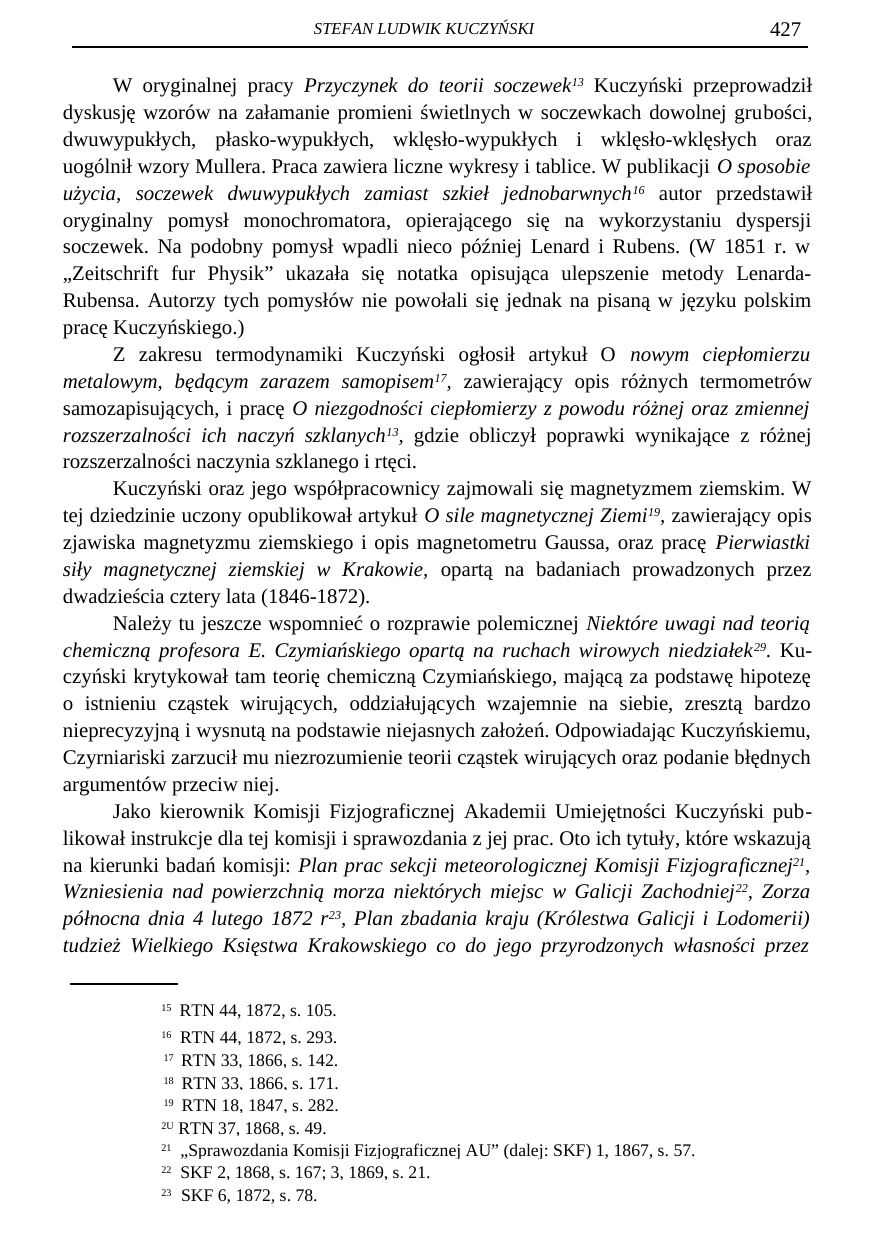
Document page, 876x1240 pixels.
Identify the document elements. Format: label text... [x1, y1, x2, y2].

text 15 RTN 44, 1872, s. 105. [111, 1000, 700, 1020]
text Jako kierownik Komisji Fizjograficznej Akademii Umiejętności Kuczyński pub­likował instrukcje dla tej komisji i sprawozdania z jej prac. Oto ich tytuły, które wskazują na kierunki badań komisji: Plan prac sekcji meteorologicznej Komisji Fizjogra­ficznej21, Wzniesienia nad powierzchnią morza niektórych miejsc w Galicji Zachodniej22, Zorza północna dnia 4 lutego 1872 r23, Plan zbadania kraju (Królestwa Galicji i Lodomerii) tudzież Wielkiego Księstwa Krakowskiego co do jego przyrodzonych własności przez Komisję 15 16 17 18 19 * 21 22 23 [63, 799, 812, 963]
text 21 „Sprawozdania Komisji Fizjograficznej AU” (dalej: SKF) 1, 1867, s. 57. [111, 1140, 700, 1159]
text W oryginalnej pracy Przyczynek do teorii soczewek13 Kuczyński przeprowadził dyskusję wzorów na załamanie promieni świetlnych w soczewkach dowolnej gru­bości, dwuwypukłych, płasko-wypukłych, wklęsło-wypukłych i wklęsło-wklęsłych oraz uogólnił wzory Mullera. Praca zawiera liczne wykresy i tablice. W publikacji O sposobie użycia, soczewek dwuwypukłych zamiast szkieł jednobarwnych16 autor przed­stawił oryginalny pomysł monochromatora, opierającego się na wykorzystaniu dyspersji soczewek. Na podobny pomysł wpadli nieco później Lenard i Rubens. (W 1851 r. w „Zeitschrift fur Physik” ukazała się notatka opisująca ulepszenie metody Lenarda-Rubensa. Autorzy tych pomysłów nie powołali się jednak na pisaną w języku polskim pracę Kuczyńskiego.) [63, 73, 812, 339]
text Należy tu jeszcze wspomnieć o rozprawie polemicznej Niektóre uwagi nad teorią chemiczną profesora E. Czymiańskiego opartą na ruchach wirowych niedziałek29. Ku­czyński krytykował tam teorię chemiczną Czymiańskiego, mającą za podstawę hipotezę o istnieniu cząstek wirujących, oddziałujących wzajemnie na siebie, zresztą bardzo nieprecyzyjną i wysnutą na podstawie niejasnych założeń. Odpowiadając Kuczyńskiemu, Czyrniariski zarzucił mu niezrozumienie teorii cząstek wirujących oraz podanie błędnych argumentów przeciw niej. [63, 611, 812, 796]
text Kuczyński oraz jego współpracownicy zajmowali się magnetyzmem ziemskim. W tej dziedzinie uczony opublikował artykuł O sile magnetycznej Ziemi19, zawierający opis zjawiska magnetyzmu ziemskiego i opis magnetometru Gaussa, oraz pracę Pierwiastki siły magnetycznej ziemskiej w Krakowie, opartą na badaniach prowadzonych przez dwadzieścia cztery lata (1846-1872). [63, 476, 812, 608]
text 2U RTN 37, 1868, s. 49. [111, 1118, 700, 1135]
text Z zakresu termodynamiki Kuczyński ogłosił artykuł O nowym ciepłomierzu metalowym, będącym zarazem samopisem17, zawierający opis różnych termometrów samozapisujących, i pracę O niezgodności ciepłomierzy z powodu różnej oraz zmiennej rozszerzalności ich naczyń szklanych13, gdzie obliczył poprawki wynikające z różnej rozszerzalności naczynia szklanego i rtęci. [63, 342, 812, 473]
text 23 SKF 6, 1872, s. 78. [111, 1185, 700, 1205]
text 17 RTN 33, 1866, s. 142. [111, 1050, 700, 1067]
text 427 [770, 17, 812, 41]
text 19 RTN 18, 1847, s. 282. [111, 1095, 700, 1112]
text 22 SKF 2, 1868, s. 167; 3, 1869, s. 21. [111, 1162, 700, 1179]
text STEFAN LUDWIK KUCZYŃSKI [314, 19, 569, 38]
text 18 RTN 33, 1866, s. 171. [111, 1073, 700, 1089]
text 16 RTN 44, 1872, s. 293. [111, 1027, 700, 1045]
